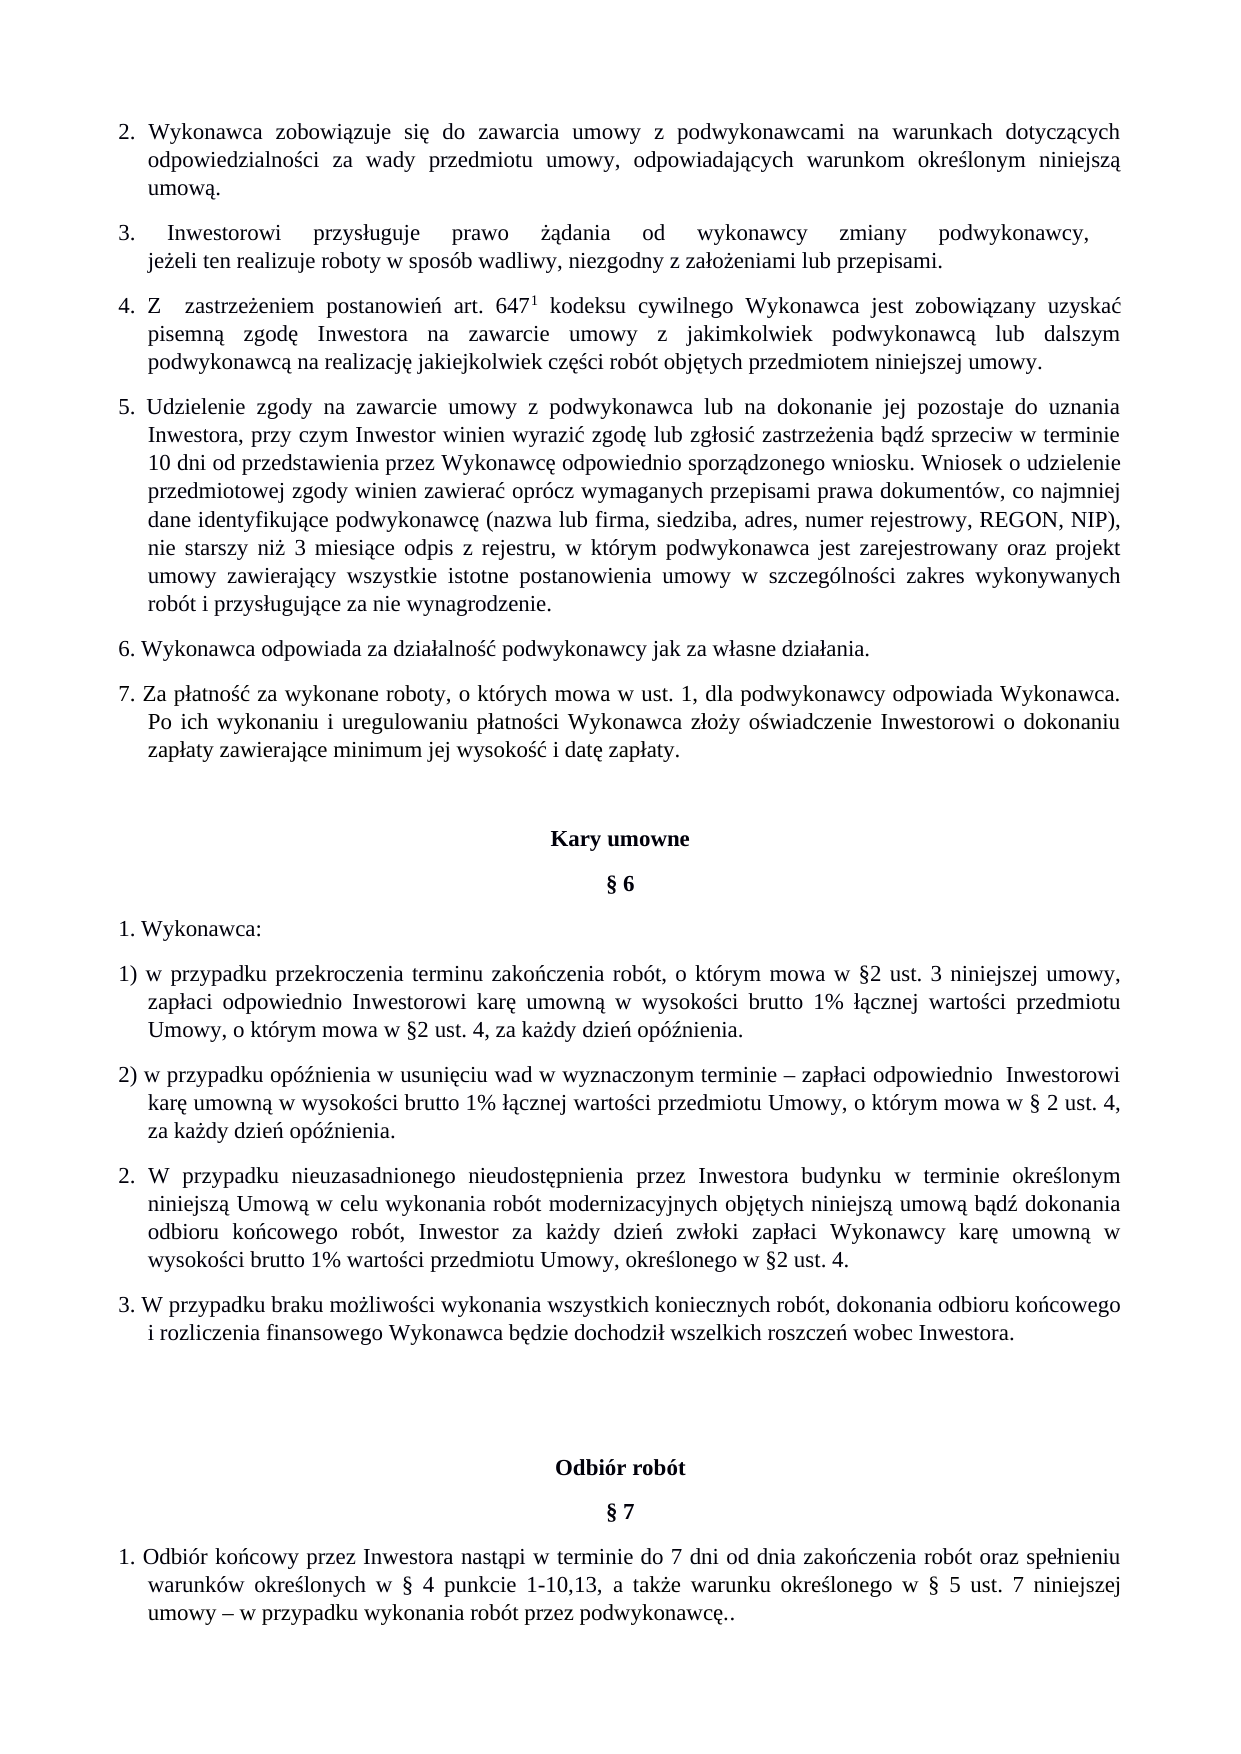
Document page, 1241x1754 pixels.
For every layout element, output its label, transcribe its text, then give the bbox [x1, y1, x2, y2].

text § 6 [118, 870, 1122, 897]
text 6. Wykonawca odpowiada za działalność podwykonawcy jak za własne działania. [118, 635, 1122, 661]
text 1. Odbiór końcowy przez Inwestora nastąpi w terminie do 7 dni od dnia zakończenia robót oraz spełnieniu warunków określonych w § 4 punkcie 1-10,13, a także warunku określonego w § 5 ust. 7 niniejszej umowy – w przypadku wykonania robót przez podwykonawcę.. [118, 1543, 1122, 1626]
text 2) w przypadku opóźnienia w usunięciu wad w wyznaczonym terminie – zapłaci odpowiednio Inwestorowi karę umowną w wysokości brutto 1% łącznej wartości przedmiotu Umowy, o którym mowa w § 2 ust. 4, za każdy dzień opóźnienia. [118, 1061, 1122, 1143]
text 4. Z zastrzeżeniem postanowień art. 6471 kodeksu cywilnego Wykonawca jest zobowiązany uzyskać pisemną zgodę Inwestora na zawarcie umowy z jakimkolwiek podwykonawcą lub dalszym podwykonawcą na realizację jakiejkolwiek części robót objętych przedmiotem niniejszej umowy. [118, 292, 1122, 375]
text § 7 [118, 1498, 1122, 1525]
text 1) w przypadku przekroczenia terminu zakończenia robót, o którym mowa w §2 ust. 3 niniejszej umowy, zapłaci odpowiednio Inwestorowi karę umowną w wysokości brutto 1% łącznej wartości przedmiotu Umowy, o którym mowa w §2 ust. 4, za każdy dzień opóźnienia. [118, 960, 1122, 1042]
text Odbiór robót [118, 1453, 1122, 1480]
text 7. Za płatność za wykonane roboty, o których mowa w ust. 1, dla podwykonawcy odpowiada Wykonawca. Po ich wykonaniu i uregulowaniu płatności Wykonawca złoży oświadczenie Inwestorowi o dokonaniu zapłaty zawierające minimum jej wysokość i datę zapłaty. [118, 679, 1122, 762]
text 2. Wykonawca zobowiązuje się do zawarcia umowy z podwykonawcami na warunkach dotyczących odpowiedzialności za wady przedmiotu umowy, odpowiadających warunkom określonym niniejszą umową. [118, 118, 1122, 201]
text 5. Udzielenie zgody na zawarcie umowy z podwykonawca lub na dokonanie jej pozostaje do uznania Inwestora, przy czym Inwestor winien wyrazić zgodę lub zgłosić zastrzeżenia bądź sprzeciw w terminie 10 dni od przedstawienia przez Wykonawcę odpowiednio sporządzonego wniosku. Wniosek o udzielenie przedmiotowej zgody winien zawierać oprócz wymaganych przepisami prawa dokumentów, co najmniej dane identyfikujące podwykonawcę (nazwa lub firma, siedziba, adres, numer rejestrowy, REGON, NIP), nie starszy niż 3 miesiące odpis z rejestru, w którym podwykonawca jest zarejestrowany oraz projekt umowy zawierający wszystkie istotne postanowienia umowy w szczególności zakres wykonywanych robót i przysługujące za nie wynagrodzenie. [118, 393, 1122, 616]
text 2. W przypadku nieuzasadnionego nieudostępnienia przez Inwestora budynku w terminie określonym niniejszą Umową w celu wykonania robót modernizacyjnych objętych niniejszą umową bądź dokonania odbioru końcowego robót, Inwestor za każdy dzień zwłoki zapłaci Wykonawcy karę umowną w wysokości brutto 1% wartości przedmiotu Umowy, określonego w §2 ust. 4. [118, 1162, 1122, 1273]
text 3. W przypadku braku możliwości wykonania wszystkich koniecznych robót, dokonania odbioru końcowego i rozliczenia finansowego Wykonawca będzie dochodził wszelkich roszczeń wobec Inwestora. [118, 1291, 1122, 1346]
text 3. Inwestorowi przysługuje prawo żądania od wykonawcy zmiany podwykonawcy, jeżeli ten realizuje roboty w sposób wadliwy, niezgodny z założeniami lub przepisami. [118, 219, 1122, 274]
text 1. Wykonawca: [118, 915, 1122, 941]
text Kary umowne [118, 825, 1122, 852]
